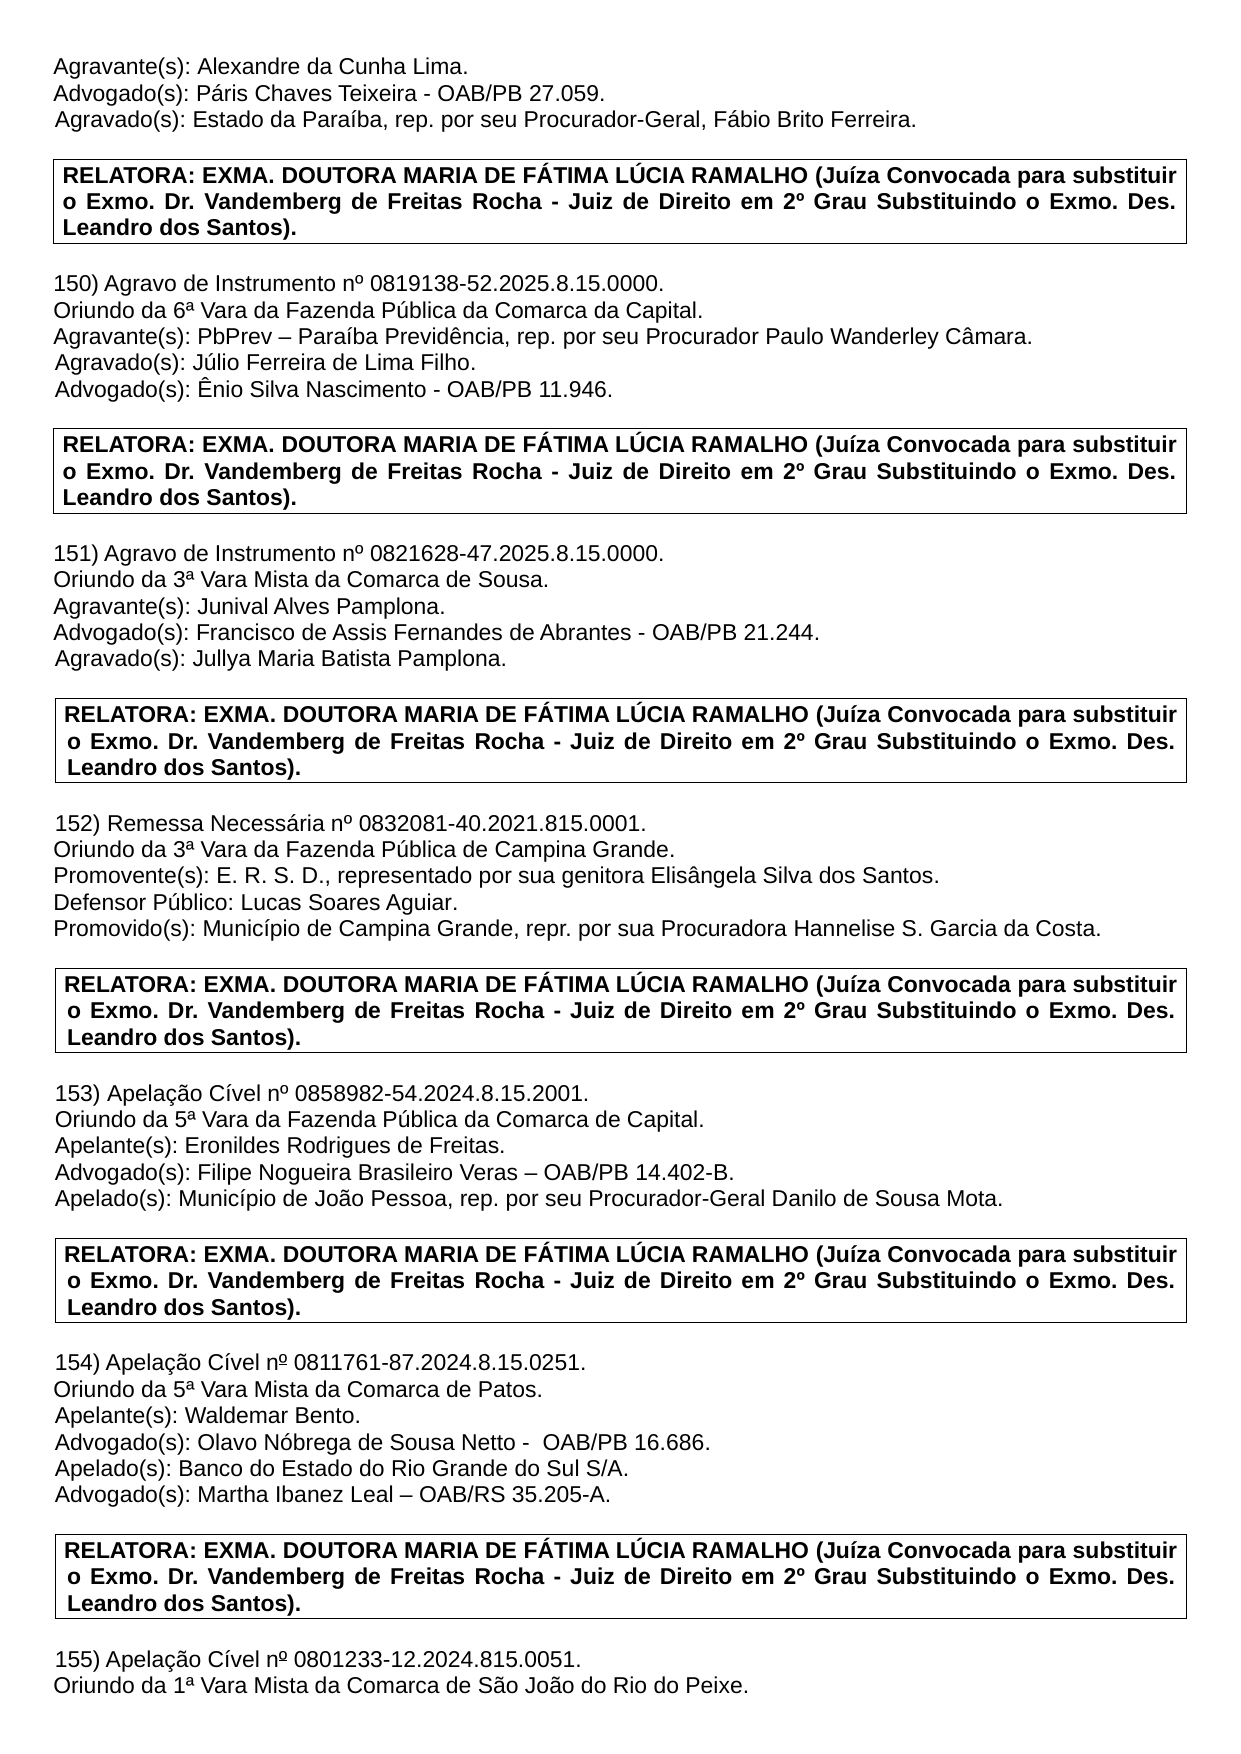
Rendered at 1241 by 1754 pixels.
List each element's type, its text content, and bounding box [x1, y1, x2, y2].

text Agravante(s): Junival Alves Pamplona. [53, 593, 1187, 619]
text Advogado(s): Filipe Nogueira Brasileiro Veras – OAB/PB 14.402-B. [54, 1159, 1187, 1185]
text Oriundo da 3ª Vara da Fazenda Pública de Campina Grande. [53, 836, 1187, 862]
text Oriundo da 6ª Vara da Fazenda Pública da Comarca da Capital. [53, 297, 1187, 323]
text Promovente(s): E. R. S. D., representado por sua genitora Elisângela Silva dos Santos. [53, 862, 1187, 889]
text 153) Apelação Cível nº 0858982-54.2024.8.15.2001. [54, 1079, 1187, 1106]
text RELATORA: EXMA. DOUTORA MARIA DE FÁTIMA LÚCIA RAMALHO (Juíza Convocada para substituir o Exmo. Dr. Vandemberg de Freitas Rocha - Juiz de Direito em 2º Grau Substituindo o Exmo. Des. Leandro dos Santos). [56, 969, 1186, 1052]
text Oriundo da 1ª Vara Mista da Comarca de São João do Rio do Peixe. [53, 1672, 1187, 1698]
text Agravado(s): Jullya Maria Batista Pamplona. [54, 645, 1187, 672]
text 155) Apelação Cível nº 0801233-12.2024.815.0051. [54, 1646, 1187, 1672]
text 150) Agravo de Instrumento nº 0819138-52.2025.8.15.0000. [53, 270, 1187, 297]
text Advogado(s): Olavo Nóbrega de Sousa Netto - OAB/PB 16.686. [54, 1428, 1187, 1455]
text Agravado(s): Júlio Ferreira de Lima Filho. [54, 349, 1187, 376]
text RELATORA: EXMA. DOUTORA MARIA DE FÁTIMA LÚCIA RAMALHO (Juíza Convocada para substituir o Exmo. Dr. Vandemberg de Freitas Rocha - Juiz de Direito em 2º Grau Substituindo o Exmo. Des. Leandro dos Santos). [54, 429, 1186, 513]
text Oriundo da 5ª Vara Mista da Comarca de Patos. [53, 1376, 1187, 1402]
text Apelado(s): Banco do Estado do Rio Grande do Sul S/A. [54, 1455, 1187, 1481]
text 152) Remessa Necessária nº 0832081-40.2021.815.0001. [54, 810, 1187, 836]
text 151) Agravo de Instrumento nº 0821628-47.2025.8.15.0000. [53, 540, 1187, 566]
text Advogado(s): Ênio Silva Nascimento - OAB/PB 11.946. [54, 376, 1187, 402]
text Oriundo da 5ª Vara da Fazenda Pública da Comarca de Capital. [54, 1106, 1187, 1132]
text Agravado(s): Estado da Paraíba, rep. por seu Procurador-Geral, Fábio Brito Ferreira. [54, 106, 1187, 132]
text Advogado(s): Martha Ibanez Leal – OAB/RS 35.205-A. [54, 1481, 1187, 1507]
text 154) Apelação Cível nº 0811761-87.2024.8.15.0251. [54, 1349, 1187, 1376]
text Defensor Público: Lucas Soares Aguiar. [53, 889, 1187, 915]
text Advogado(s): Francisco de Assis Fernandes de Abrantes - OAB/PB 21.244. [53, 619, 1187, 645]
text Apelado(s): Município de João Pessoa, rep. por seu Procurador-Geral Danilo de Sousa Mota. [54, 1185, 1187, 1211]
text RELATORA: EXMA. DOUTORA MARIA DE FÁTIMA LÚCIA RAMALHO (Juíza Convocada para substituir o Exmo. Dr. Vandemberg de Freitas Rocha - Juiz de Direito em 2º Grau Substituindo o Exmo. Des. Leandro dos Santos). [56, 1535, 1186, 1618]
text Agravante(s): PbPrev – Paraíba Previdência, rep. por seu Procurador Paulo Wanderley Câmara. [53, 323, 1187, 349]
text Apelante(s): Eronildes Rodrigues de Freitas. [54, 1132, 1187, 1159]
text Apelante(s): Waldemar Bento. [54, 1402, 1187, 1428]
text Agravante(s): Alexandre da Cunha Lima. [53, 53, 1187, 79]
text Promovido(s): Município de Campina Grande, repr. por sua Procuradora Hannelise S. Garcia da Costa. [53, 915, 1187, 942]
text RELATORA: EXMA. DOUTORA MARIA DE FÁTIMA LÚCIA RAMALHO (Juíza Convocada para substituir o Exmo. Dr. Vandemberg de Freitas Rocha - Juiz de Direito em 2º Grau Substituindo o Exmo. Des. Leandro dos Santos). [56, 1239, 1186, 1322]
text Advogado(s): Páris Chaves Teixeira - OAB/PB 27.059. [53, 79, 1187, 106]
text RELATORA: EXMA. DOUTORA MARIA DE FÁTIMA LÚCIA RAMALHO (Juíza Convocada para substituir o Exmo. Dr. Vandemberg de Freitas Rocha - Juiz de Direito em 2º Grau Substituindo o Exmo. Des. Leandro dos Santos). [56, 699, 1186, 782]
text RELATORA: EXMA. DOUTORA MARIA DE FÁTIMA LÚCIA RAMALHO (Juíza Convocada para substituir o Exmo. Dr. Vandemberg de Freitas Rocha - Juiz de Direito em 2º Grau Substituindo o Exmo. Des. Leandro dos Santos). [54, 160, 1186, 243]
text Oriundo da 3ª Vara Mista da Comarca de Sousa. [53, 566, 1187, 593]
